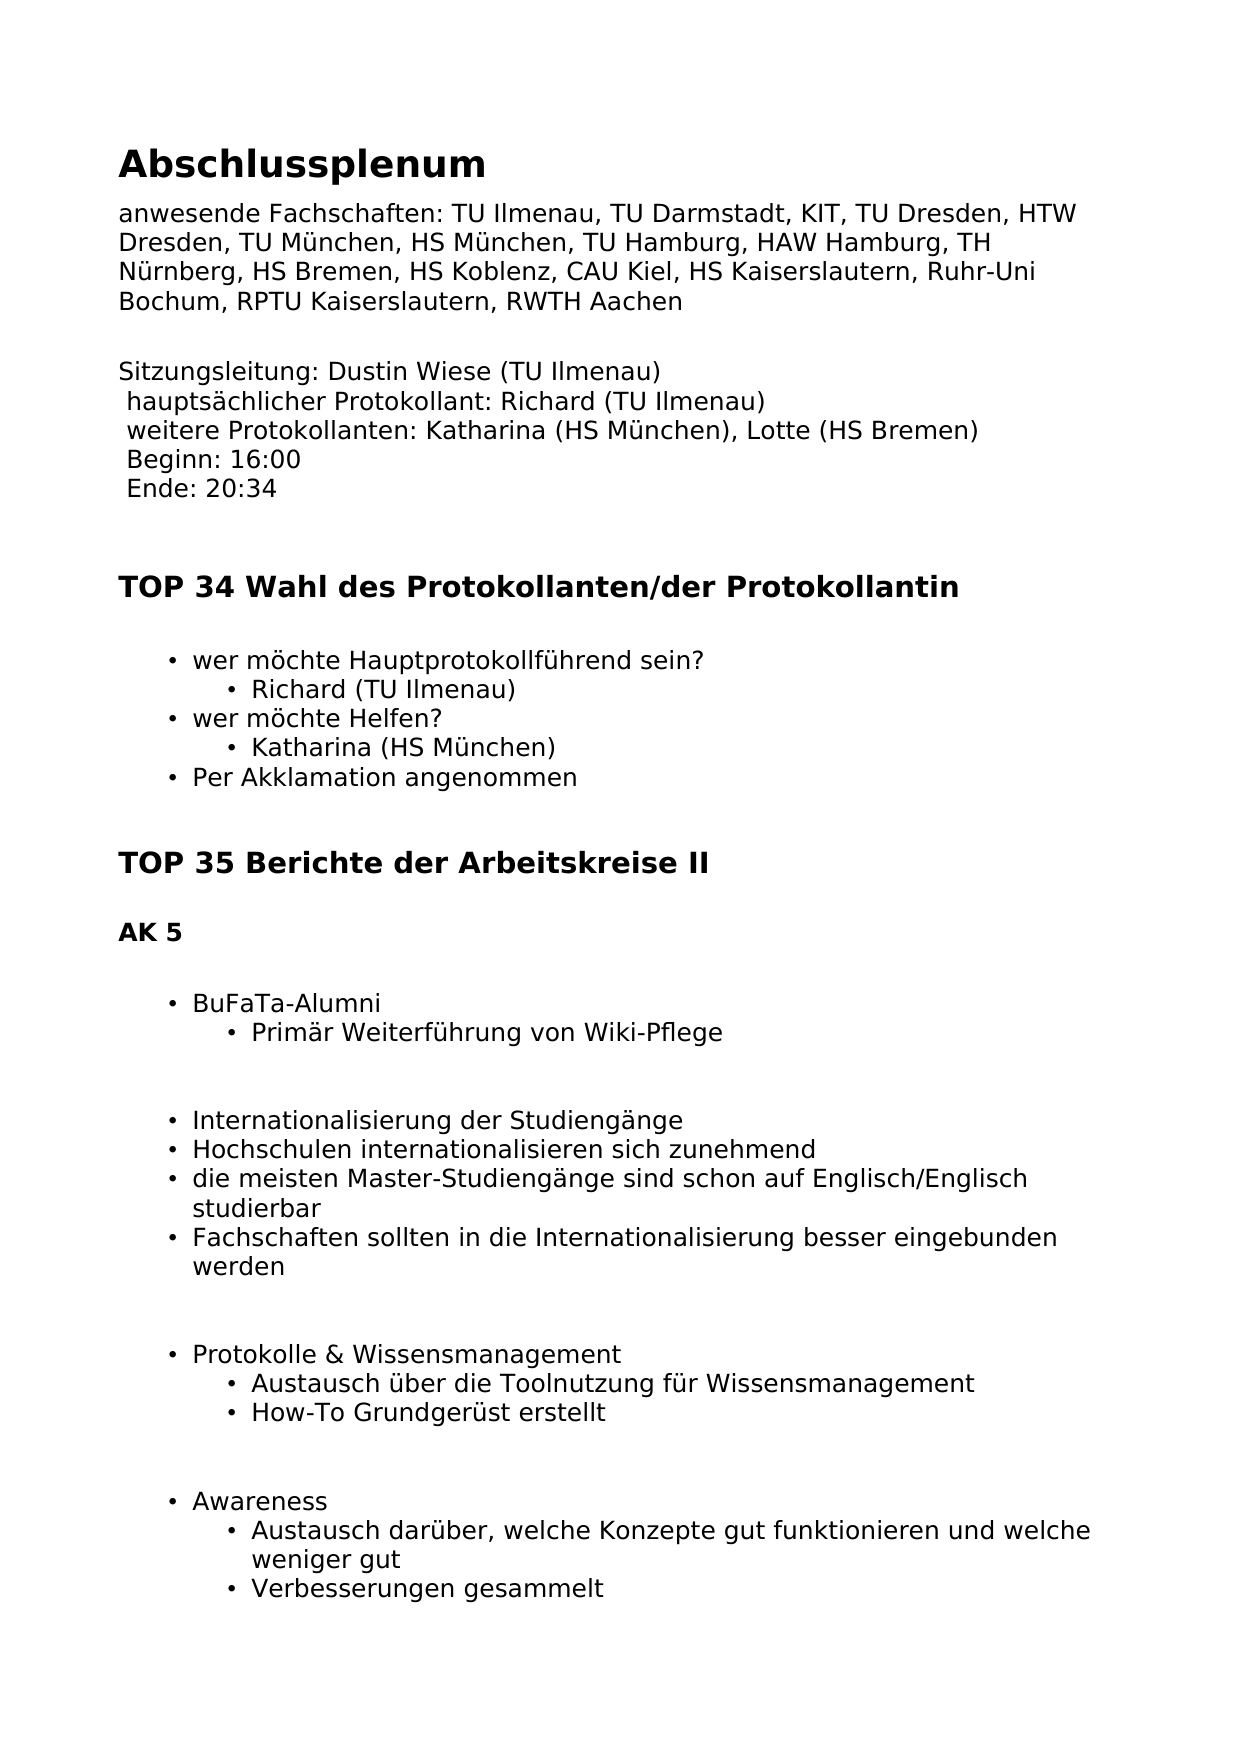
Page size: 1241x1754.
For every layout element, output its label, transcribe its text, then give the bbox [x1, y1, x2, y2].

list die meisten Master-Studiengänge sind schon auf Englisch/Englisch studierbar [177, 1164, 1122, 1223]
list wer möchte Helfen? [177, 704, 1122, 733]
list BuFaTa-Alumni [177, 989, 1122, 1018]
list Richard (TU Ilmenau) [236, 675, 1122, 704]
subtitle Abschlussplenum [118, 143, 1122, 187]
list Internationalisierung der Studiengänge [177, 1106, 1122, 1135]
subtitle TOP 35 Berichte der Arbeitskreise II [118, 846, 1122, 880]
list Primär Weiterführung von Wiki-Pflege [236, 1018, 1122, 1047]
list Austausch über die Toolnutzung für Wissensmanagement [236, 1369, 1122, 1398]
list Awareness [177, 1487, 1122, 1516]
subtitle TOP 34 Wahl des Protokollanten/der Protokollantin [118, 570, 1122, 604]
list wer möchte Hauptprotokollführend sein? [177, 646, 1122, 675]
list Katharina (HS München) [236, 733, 1122, 763]
list Fachschaften sollten in die Internationalisierung besser eingebunden werden [177, 1223, 1122, 1281]
list Austausch darüber, welche Konzepte gut funktionieren und welche weniger gut [236, 1516, 1122, 1574]
list Protokolle & Wissensmanagement [177, 1340, 1122, 1369]
subtitle AK 5 [118, 918, 1122, 947]
list Per Akklamation angenommen [177, 763, 1122, 792]
text anwesende Fachschaften: TU Ilmenau, TU Darmstadt, KIT, TU Dresden, HTW Dresden, TU München, HS München, TU Hamburg, HAW Hamburg, TH Nürnberg, HS Bremen, HS Koblenz, CAU Kiel, HS Kaiserslautern, Ruhr-Uni Bochum, RPTU Kaiserslautern, RWTH Aachen [118, 199, 1122, 345]
text Sitzungsleitung: Dustin Wiese (TU Ilmenau) hauptsächlicher Protokollant: Richard (TU Ilmenau) weitere Protokollanten: Katharina (HS München), Lotte (HS Bremen) Beginn: 16:00 Ende: 20:34 [118, 358, 1122, 533]
list How-To Grundgerüst erstellt [236, 1398, 1122, 1428]
list Verbesserungen gesammelt [236, 1574, 1122, 1603]
list Hochschulen internationalisieren sich zunehmend [177, 1135, 1122, 1164]
